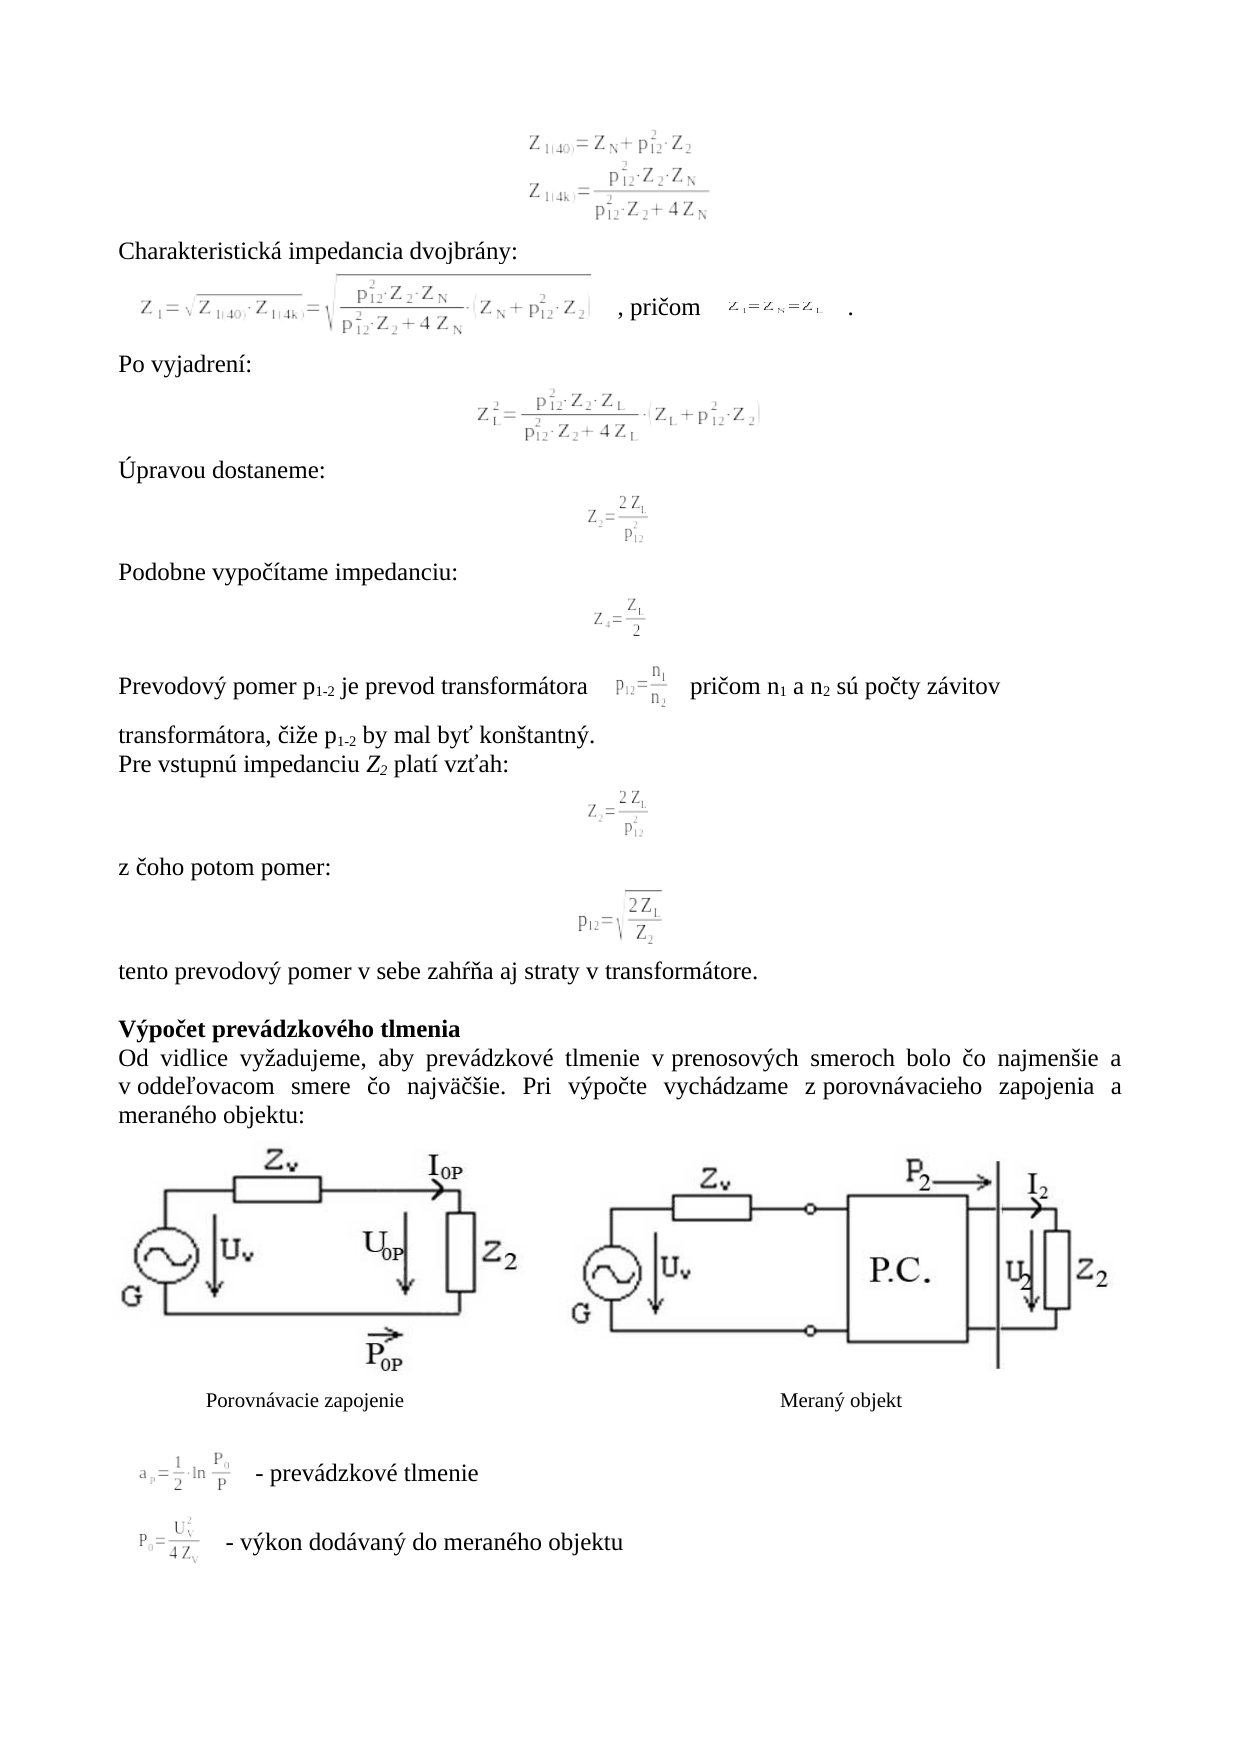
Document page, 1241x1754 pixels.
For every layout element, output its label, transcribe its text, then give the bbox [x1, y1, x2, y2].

text Porovnávacie zapojenie Meraný objekt [118, 1388, 1122, 1412]
text Charakteristická impedancia dvojbrány: [118, 236, 1122, 264]
text Podobne vypočítame impedanciu: [118, 557, 1122, 586]
picture [112, 1130, 531, 1375]
picture [558, 1145, 1118, 1383]
text Po vyjadrení: [118, 349, 1122, 377]
text Úpravou dostaneme: [118, 455, 1122, 484]
text - prevádzkové tlmenie [255, 1441, 1122, 1505]
text Od vidlice vyžadujeme, aby prevádzkové tlmenie v prenosových smeroch bolo čo najmenšie a v oddeľovacom smere čo najväčšie. Pri výpočte vychádzame z porovnávacieho zapojenia a meraného objektu: [118, 1043, 1122, 1129]
text Pre vstupnú impedanciu Z2 platí vzťah: [118, 749, 1122, 778]
text z čoho potom pomer: [118, 852, 1122, 881]
text , pričom . [617, 264, 1122, 349]
text Výpočet prevádzkového tlmenia [118, 1014, 1122, 1043]
text - výkon dodávaný do meraného objektu [225, 1505, 1122, 1579]
text tento prevodový pomer v sebe zahŕňa aj straty v transformátore. [118, 956, 1122, 985]
text Prevodový pomer p1-2 je prevod transformátora pričom n1 a n2 sú počty závitov transformátora, čiže p1-2 by mal byť konštantný. [118, 651, 1122, 749]
